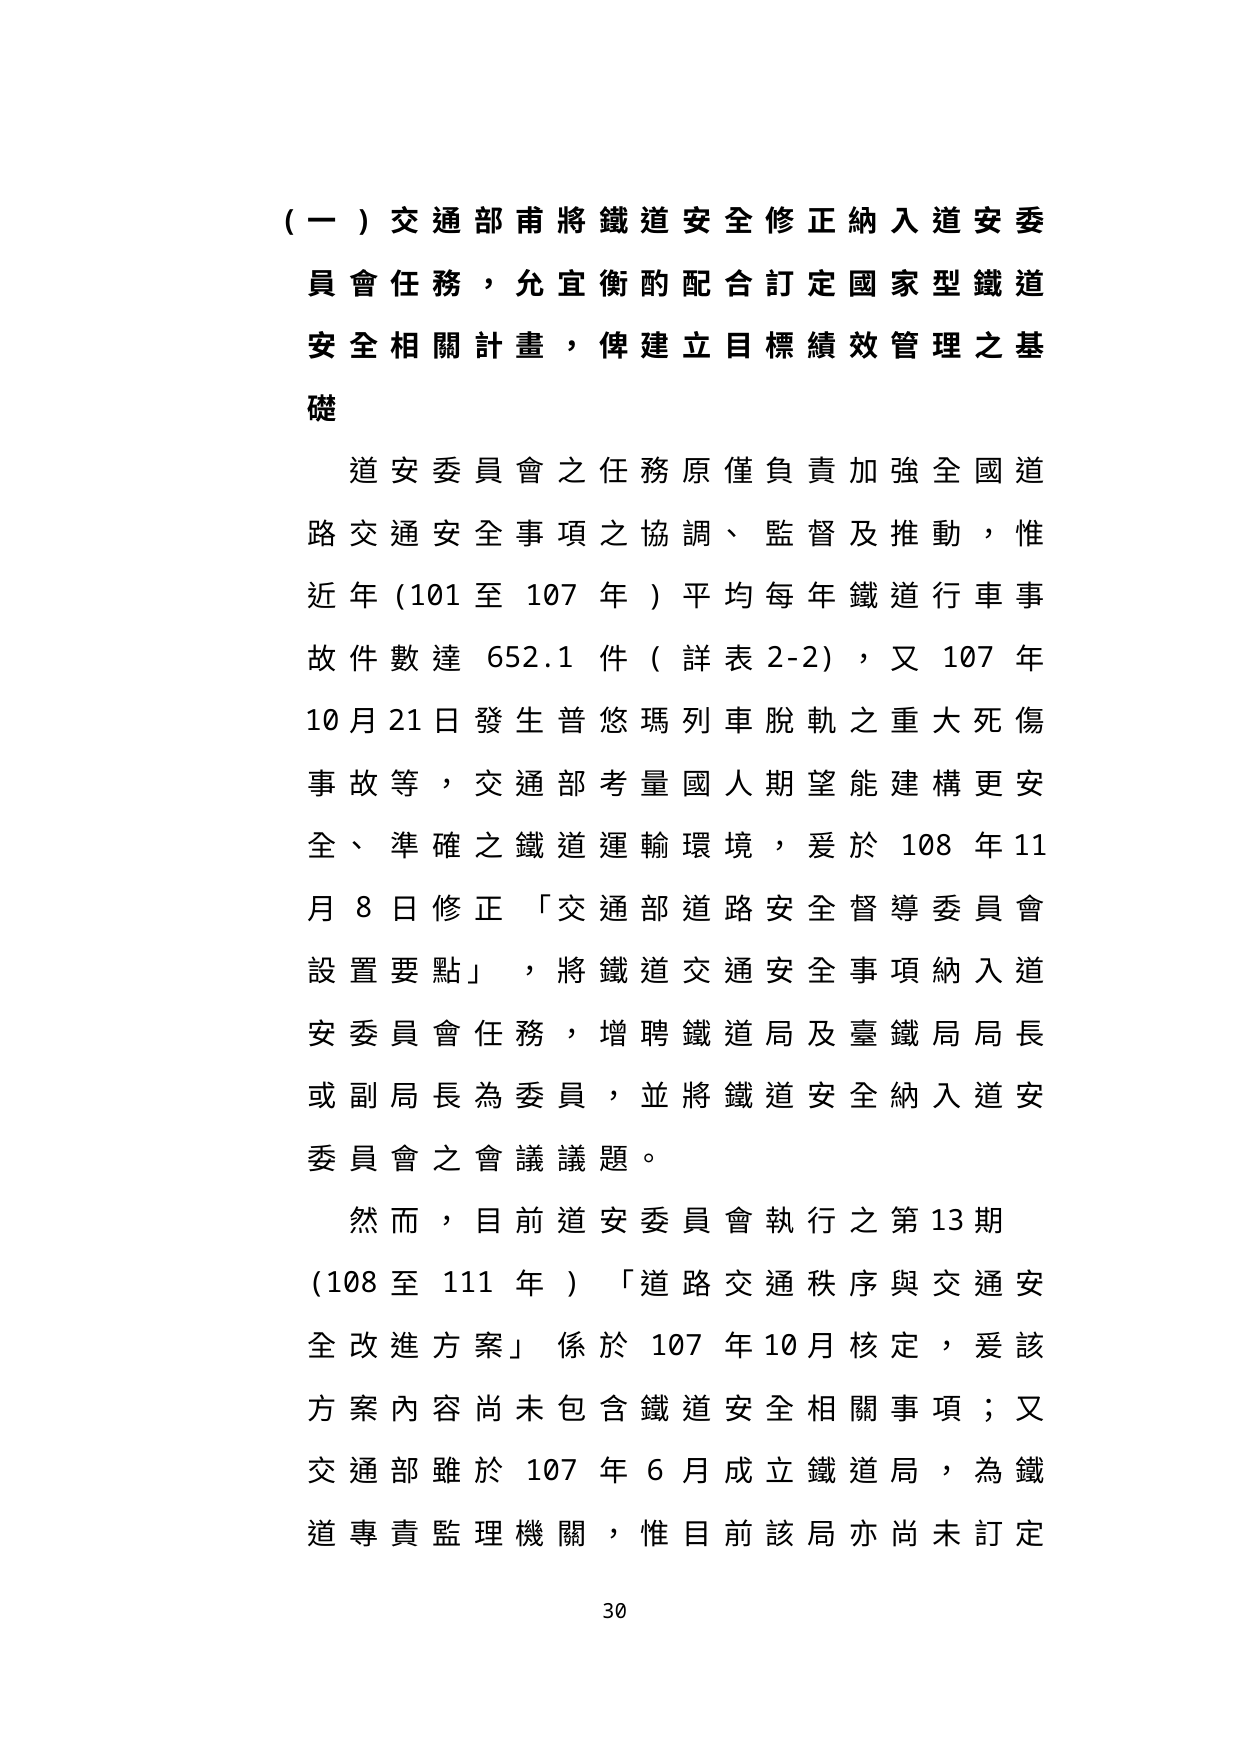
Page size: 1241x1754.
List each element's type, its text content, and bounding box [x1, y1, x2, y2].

text 然而，目前道安委員會執行之第13期(108至111年)「道路交通秩序與交通安全改進方案」係於107年10月核定，爰該方案內容尚未包含鐵道安全相關事項；又交通部雖於107年6月成立鐵道局，為鐵道專責監理機關，惟目前該局亦尚未訂定 [264, 1177, 1051, 1552]
text (一)交通部甫將鐵道安全修正納入道安委員會任務，允宜衡酌配合訂定國家型鐵道安全相關計畫，俾建立目標績效管理之基礎 [235, 177, 1051, 427]
text 道安委員會之任務原僅負責加強全國道路交通安全事項之協調、監督及推動，惟近年(101至107年)平均每年鐵道行車事故件數達652.1件(詳表2-2)，又107年10月21日發生普悠瑪列車脫軌之重大死傷事故等，交通部考量國人期望能建構更安全、準確之鐵道運輸環境，爰於108年11月8日修正「交通部道路安全督導委員會設置要點」，將鐵道交通安全事項納入道安委員會任務，增聘鐵道局及臺鐵局局長或副局長為委員，並將鐵道安全納入道安委員會之會議議題。 [264, 427, 1051, 1177]
